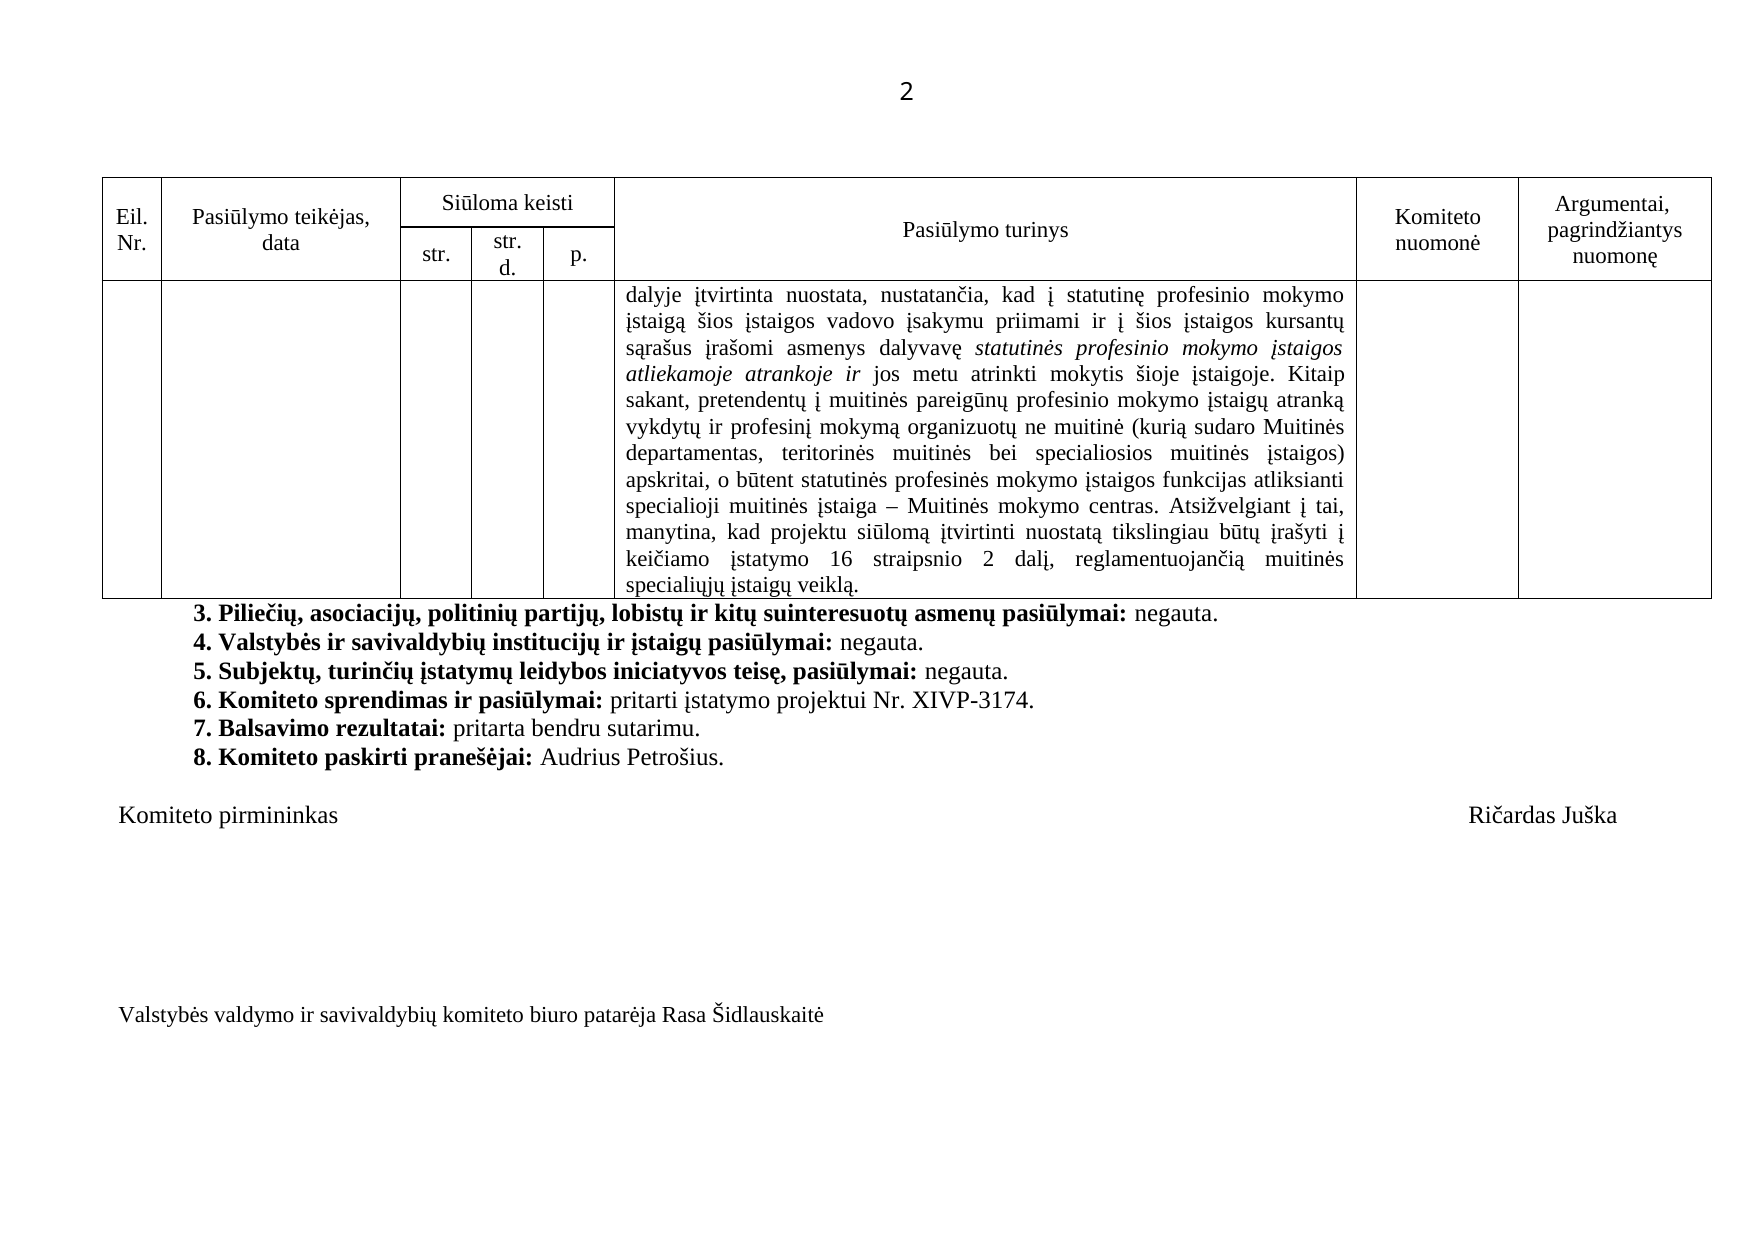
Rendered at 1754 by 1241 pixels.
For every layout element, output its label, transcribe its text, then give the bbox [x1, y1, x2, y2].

table_header Siūloma keisti [401, 178, 614, 226]
table_cell [544, 281, 614, 597]
subtitle 3. Piliečių, asociacijų, politinių partijų, lobistų ir kitų suinteresuotų asmenų pasiūlymai: negauta. [118, 599, 1695, 627]
text 8. Komiteto paskirti pranešėjai: Audrius Petrošius. [118, 742, 1695, 771]
subtitle 4. Valstybės ir savivaldybių institucijų ir įstaigų pasiūlymai: negauta. [118, 627, 1695, 656]
table_cell [1519, 281, 1711, 597]
text Valstybės valdymo ir savivaldybių komiteto biuro patarėja Rasa Šidlauskaitė [118, 1001, 1695, 1027]
subtitle 5. Subjektų, turinčių įstatymų leidybos iniciatyvos teisę, pasiūlymai: negauta. [118, 656, 1695, 685]
table_cell [162, 281, 400, 597]
table_header Komiteto nuomonė [1357, 178, 1518, 280]
table_cell str. [401, 228, 471, 280]
table_header Pasiūlymo turinys [615, 178, 1356, 280]
text 6. Komiteto sprendimas ir pasiūlymai: pritarti įstatymo projektui Nr. XIVP-3174. [118, 685, 1695, 713]
table_cell dalyje įtvirtinta nuostata, nustatančia, kad į statutinę profesinio mokymo įstaigą šios įstaigos vadovo įsakymu priimami ir į šios įstaigos kursantų sąrašus įrašomi asmenys dalyvavę statutinės profesinio mokymo įstaigos atliekamoje atrankoje ir jos metu atrinkti mokytis šioje įstaigoje. Kitaip sakant, pretendentų į muitinės pareigūnų profesinio mokymo įstaigų atranką vykdytų ir profesinį mokymą organizuotų ne muitinė (kurią sudaro Muitinės departamentas, teritorinės muitinės bei specialiosios muitinės įstaigos) apskritai, o būtent statutinės profesinės mokymo įstaigos funkcijas atliksianti specialioji muitinės įstaiga – Muitinės mokymo centras. Atsižvelgiant į tai, manytina, kad projektu siūlomą įtvirtinti nuostatą tikslingiau būtų įrašyti į keičiamo įstatymo 16 straipsnio 2 dalį, reglamentuojančią muitinės specialiųjų įstaigų veiklą. [615, 281, 1356, 597]
table_header Pasiūlymo teikėjas, data [162, 178, 400, 280]
table_cell str. d. [472, 228, 543, 280]
table_cell p. [544, 228, 614, 280]
text 7. Balsavimo rezultatai: pritarta bendru sutarimu. [118, 713, 1695, 742]
table_cell [103, 281, 161, 597]
text Komiteto pirmininkas (Parašas) Ričardas Juška [118, 800, 1695, 828]
table_cell [472, 281, 543, 597]
table_header Eil. Nr. [103, 178, 161, 280]
table_header Argumentai, pagrindžiantys nuomonę [1519, 178, 1711, 280]
table_cell [1357, 281, 1518, 597]
table_cell [401, 281, 471, 597]
